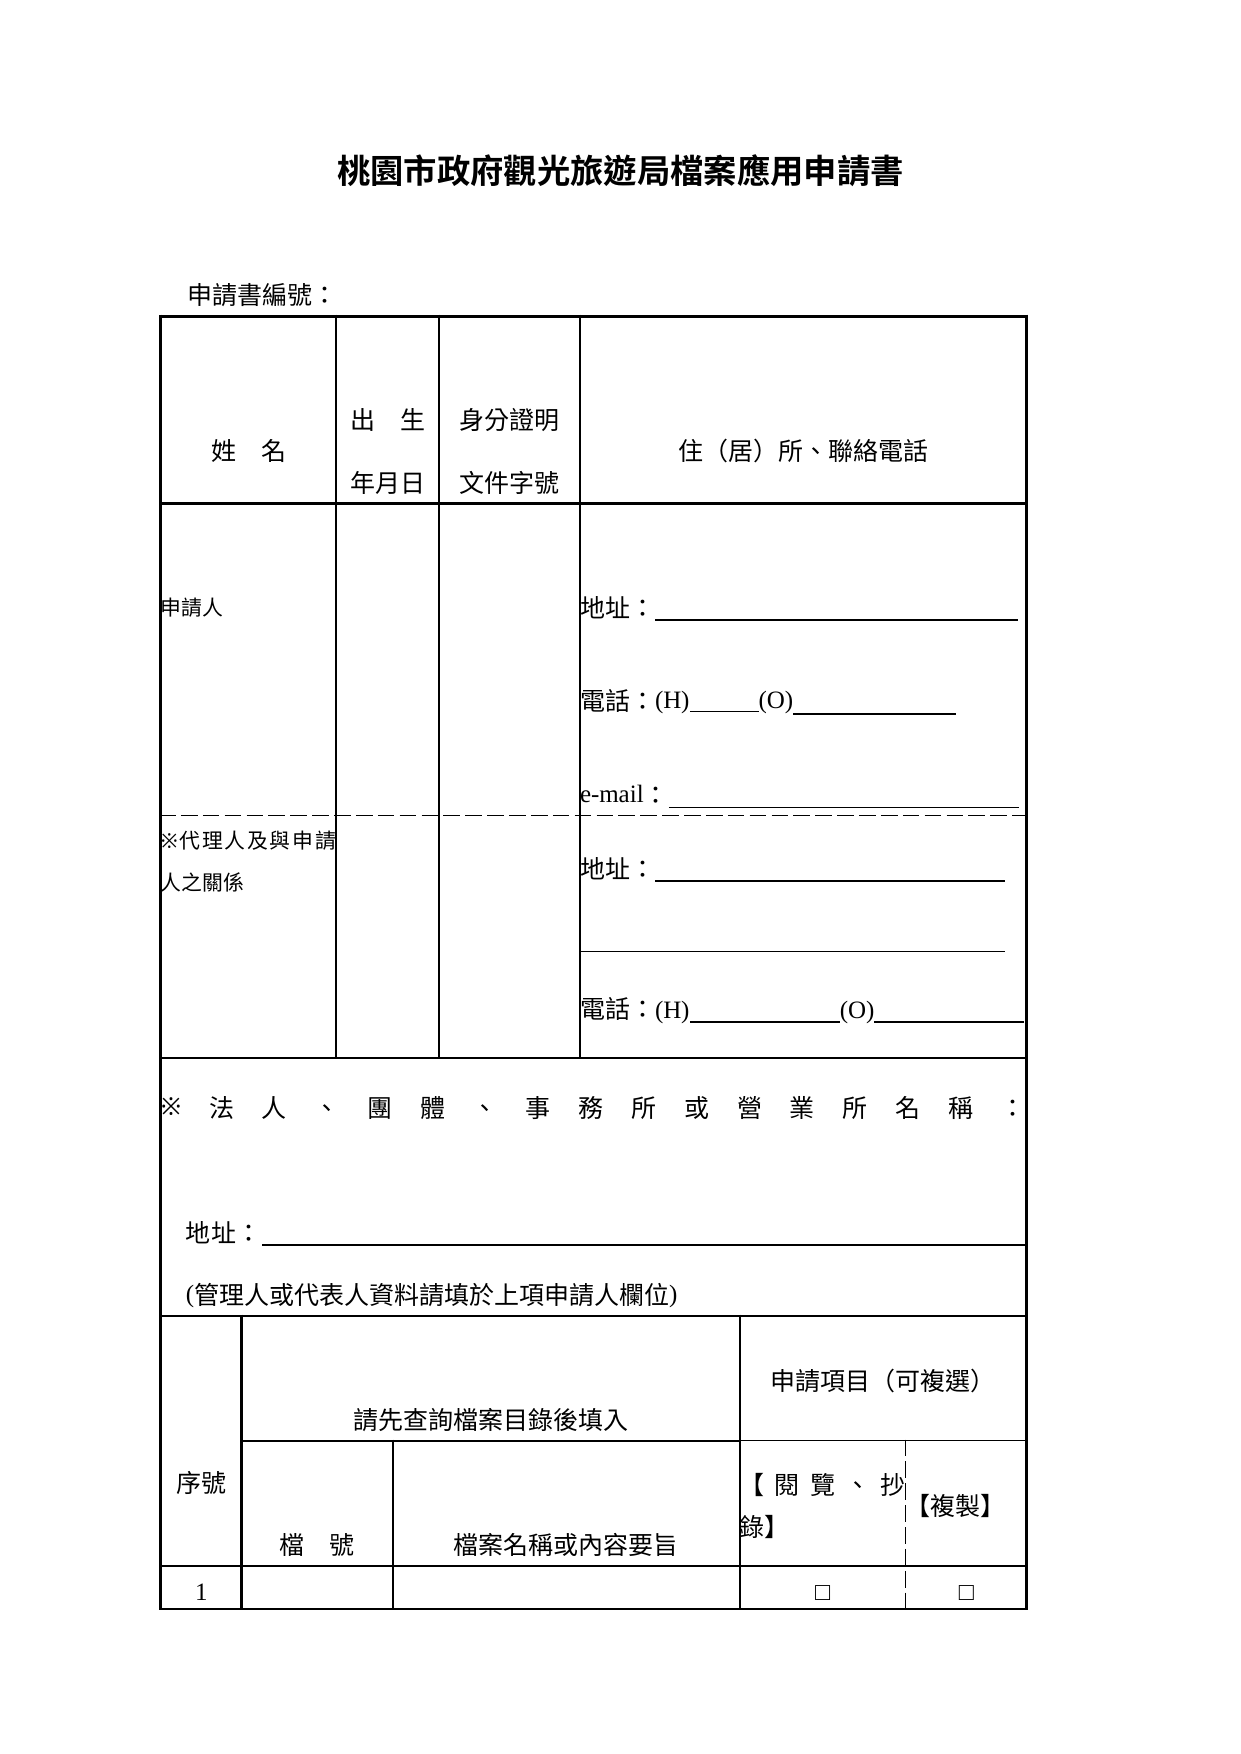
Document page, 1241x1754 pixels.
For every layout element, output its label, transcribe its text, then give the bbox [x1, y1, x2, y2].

table_cell □ [906, 1567, 1025, 1608]
table_cell 地址： 電話：(H) (O) [581, 815, 1025, 1057]
table_cell 申請項目（可複選） [741, 1317, 1025, 1439]
table_header 住（居）所、聯絡電話 [581, 318, 1025, 502]
table_cell 檔 號 [243, 1442, 392, 1564]
table_cell 請先查詢檔案目錄後填入 [243, 1317, 739, 1439]
table_header 身分證明 文件字號 [440, 318, 579, 502]
table_cell ※法人、團體、事務所或營業所名稱： 地址： (管理人或代表人資料請填於上項申請人欄位) [162, 1059, 1025, 1314]
table_header 姓 名 [162, 318, 335, 502]
table_cell [394, 1567, 739, 1608]
table_cell 地址： 電話：(H) (O) e-mail： [581, 505, 1025, 814]
table_cell 【閱覽、抄錄】 [741, 1441, 906, 1564]
table_cell 申請人 [162, 505, 335, 814]
table_cell [337, 815, 438, 1057]
table_cell [440, 815, 579, 1057]
table_header 出 生 年月日 [337, 318, 438, 502]
table_cell [337, 505, 438, 814]
table_cell 序號 [162, 1317, 240, 1564]
table_cell ※代理人及與申請人之關係 [162, 815, 335, 1057]
text 桃園市政府觀光旅遊局檔案應用申請書 [187, 127, 1053, 189]
text 申請書編號： [187, 252, 1053, 314]
table_cell 檔案名稱或內容要旨 [394, 1442, 739, 1564]
table_cell [243, 1567, 392, 1608]
table_cell □ [741, 1567, 906, 1608]
table_cell 【複製】 [906, 1441, 1025, 1564]
table_cell [440, 505, 579, 814]
table_cell 1 [162, 1567, 240, 1608]
